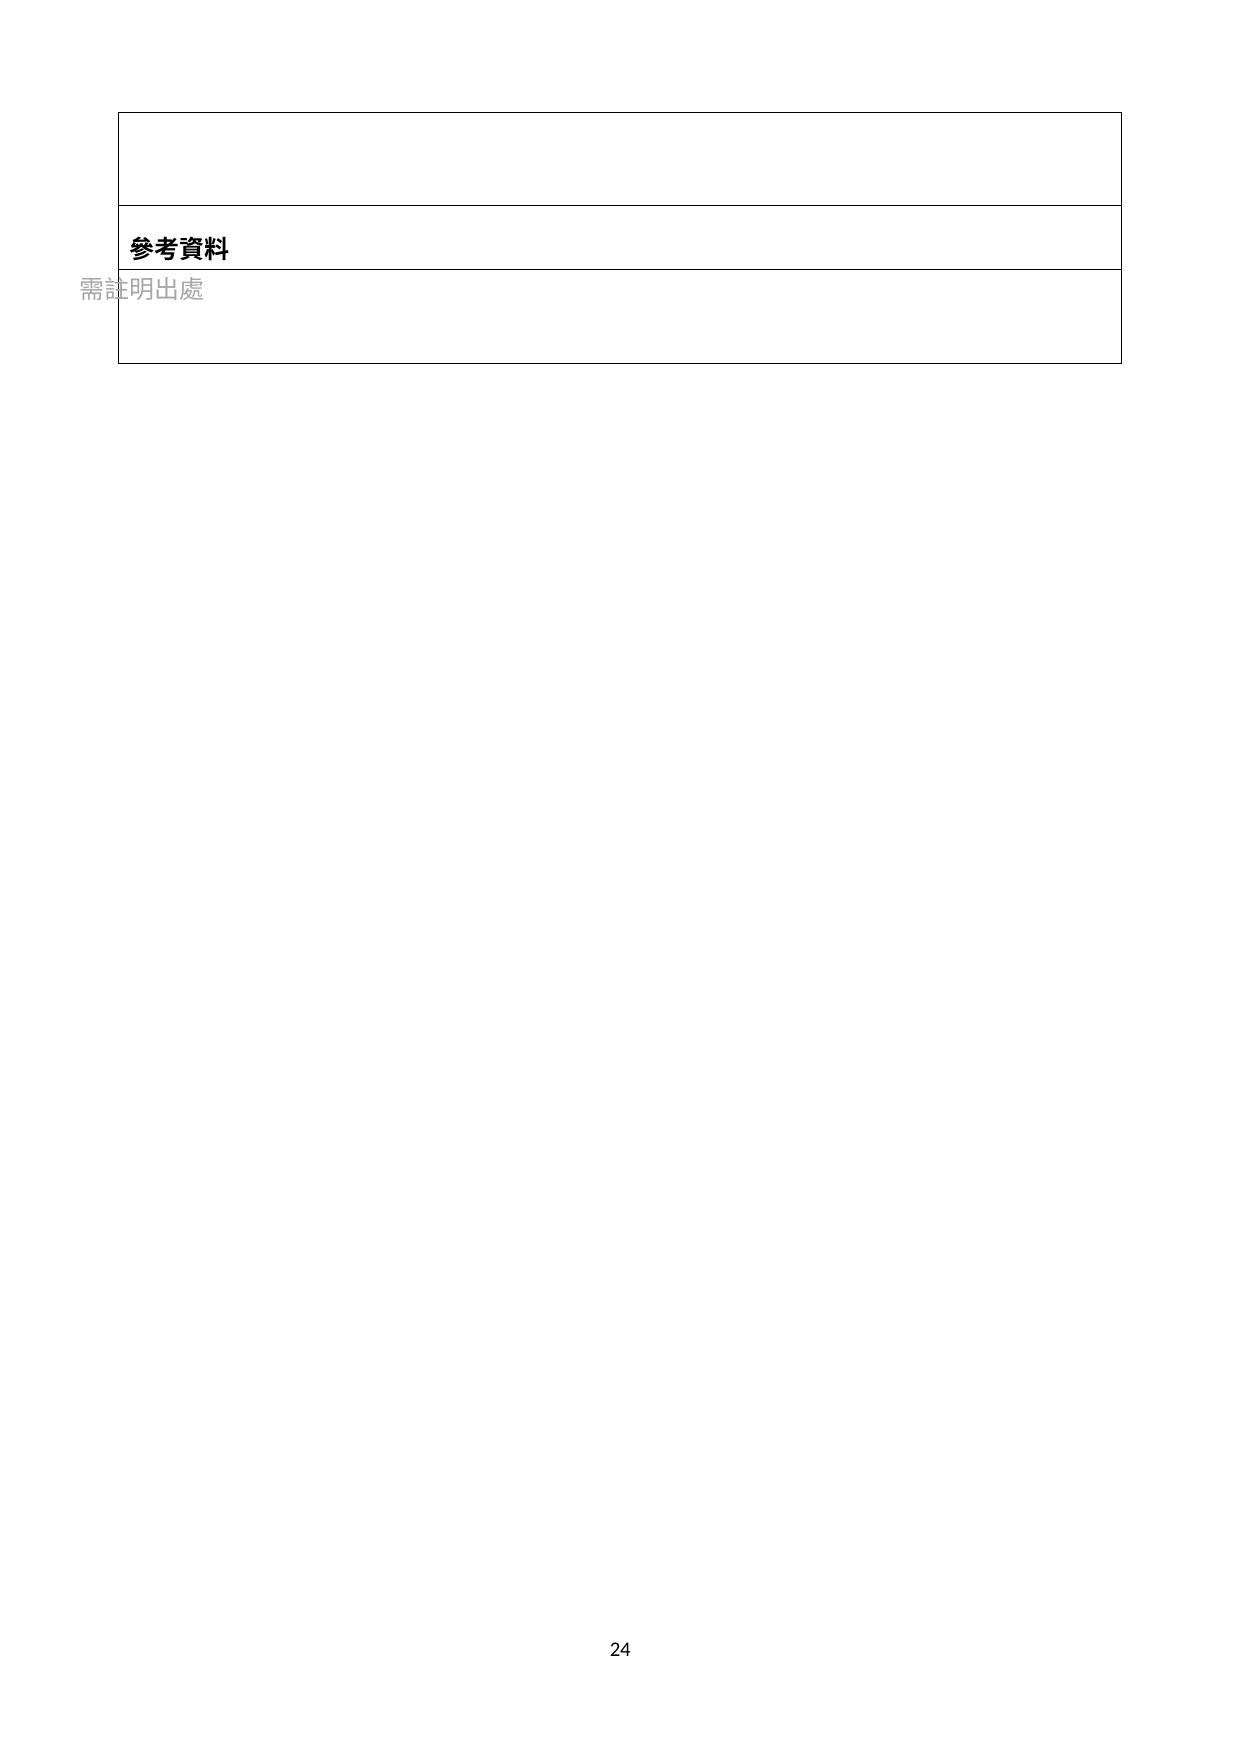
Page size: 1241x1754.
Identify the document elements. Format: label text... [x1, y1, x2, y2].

table_cell [119, 113, 1121, 205]
table_cell 參考資料 [119, 206, 1121, 269]
table_cell 需註明出處 [119, 270, 1121, 362]
